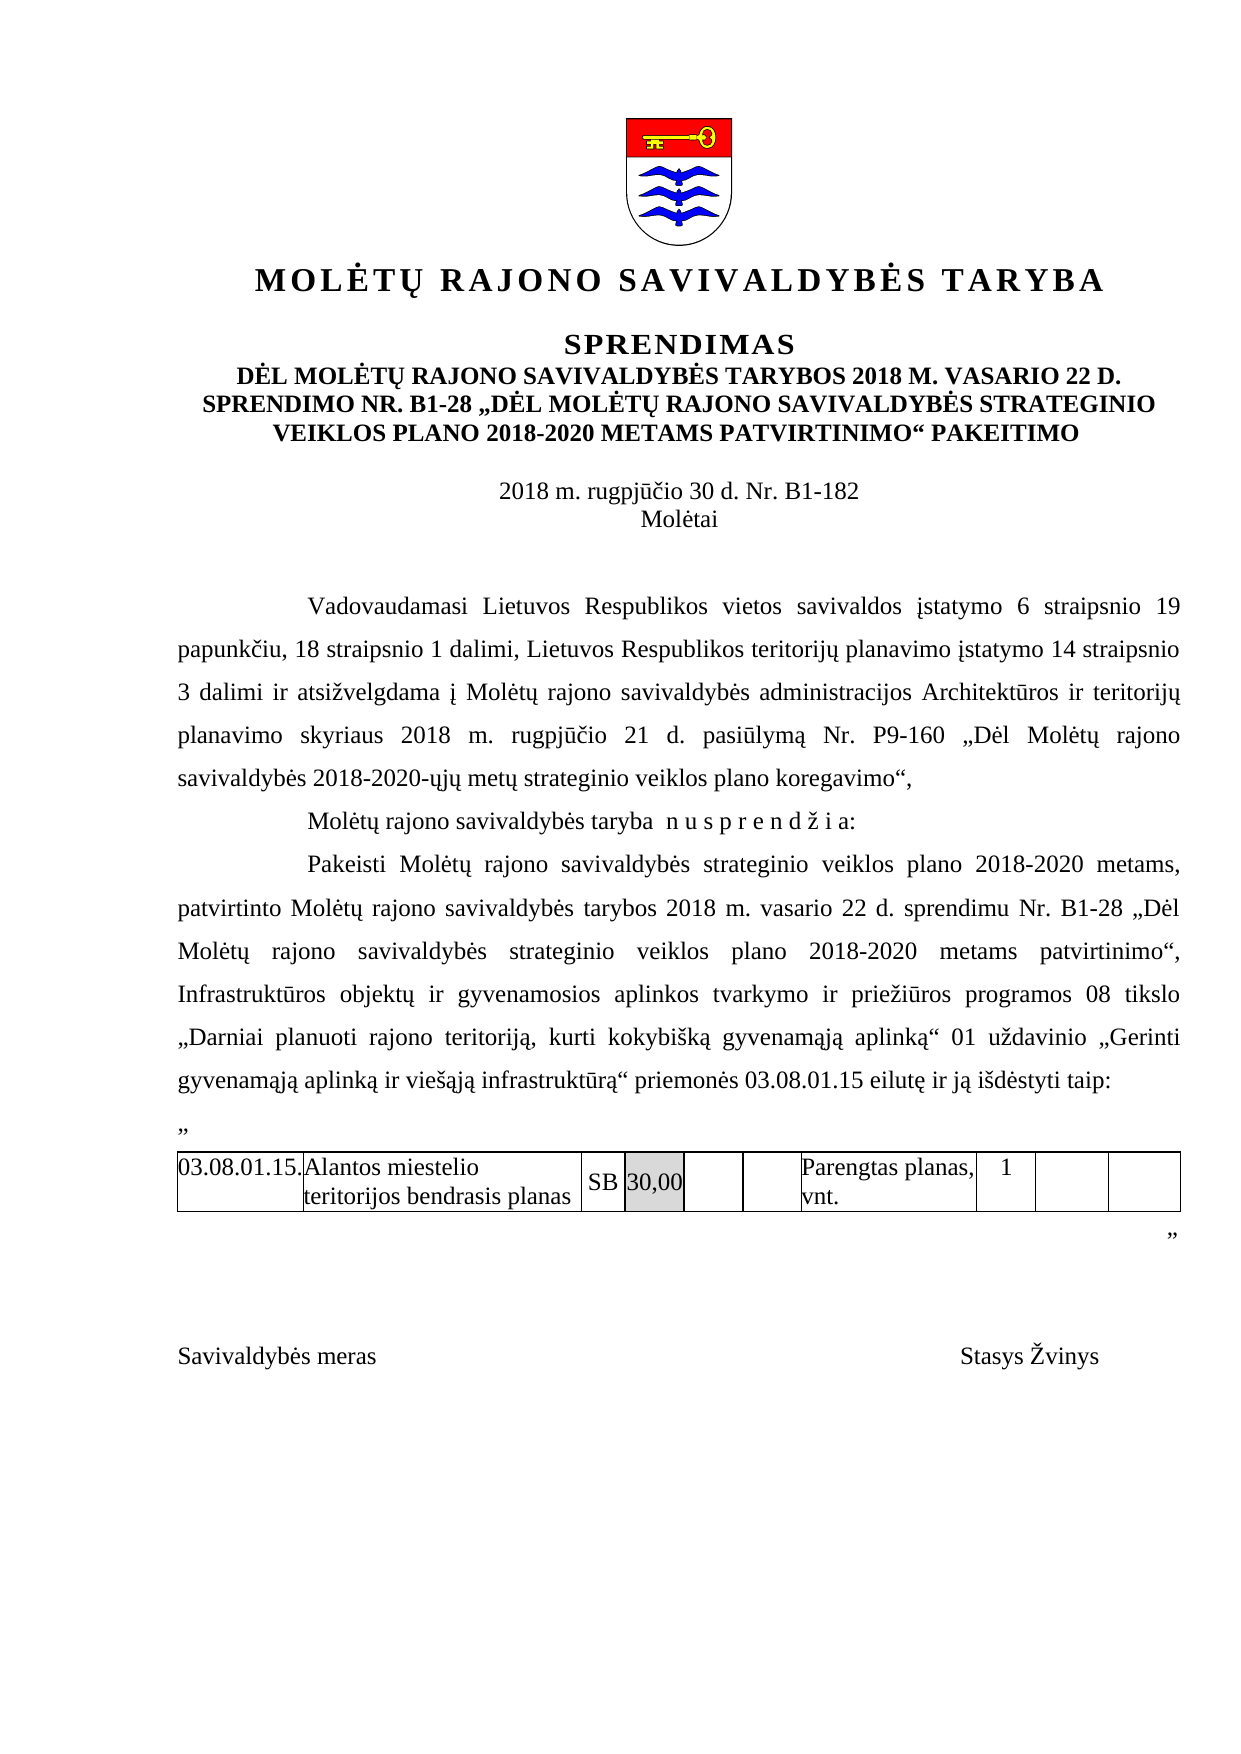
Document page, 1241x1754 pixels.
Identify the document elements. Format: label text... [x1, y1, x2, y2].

text SPRENDIMAS [177, 327, 1181, 361]
table_header 03.08.01.15. [178, 1153, 303, 1211]
table_header [1109, 1153, 1180, 1211]
table_header Alantos miestelio teritorijos bendrasis planas [304, 1153, 581, 1211]
table_header [744, 1153, 801, 1211]
text Savivaldybės meras Stasys Žvinys [177, 1341, 1181, 1370]
text Vadovaudamasi Lietuvos Respublikos vietos savivaldos įstatymo 6 straipsnio 19 papunkčiu, 18 straipsnio 1 dalimi, Lietuvos Respublikos teritorijų planavimo įstatymo 14 straipsnio 3 dalimi ir atsižvelgdama į Molėtų rajono savivaldybės administracijos Architektūros ir teritorijų planavimo skyriaus 2018 m. rugpjūčio 21 d. pasiūlymą Nr. P9-160 „Dėl Molėtų rajono savivaldybės 2018-2020-ųjų metų strateginio veiklos plano koregavimo“, [177, 591, 1181, 792]
text Molėtų rajono savivaldybės taryba n u s p r e n d ž i a: [177, 806, 1181, 835]
text Molėtai [177, 504, 1181, 533]
text „ [177, 1108, 1181, 1137]
table_header Parengtas planas, vnt. [802, 1153, 976, 1211]
text Dėl molėtų rajono savivaldybės tarybos 2018 m. vasario 22 d. sprendimo Nr. B1-28 „Dėl Molėtų rajono savivaldybės strateginio veiklos plano 2018-2020 metams patvirtinimo“ pakeitimo [177, 361, 1181, 476]
text „ [177, 1212, 1181, 1241]
text 2018 m. rugpjūčio 30 d. Nr. B1-182 [177, 476, 1181, 504]
table_header 30,00 [626, 1153, 683, 1211]
text Pakeisti Molėtų rajono savivaldybės strateginio veiklos plano 2018-2020 metams, patvirtinto Molėtų rajono savivaldybės tarybos 2018 m. vasario 22 d. sprendimu Nr. B1-28 „Dėl Molėtų rajono savivaldybės strateginio veiklos plano 2018-2020 metams patvirtinimo“, Infrastruktūros objektų ir gyvenamosios aplinkos tvarkymo ir priežiūros programos 08 tikslo „Darniai planuoti rajono teritoriją, kurti kokybišką gyvenamąją aplinką“ 01 uždavinio „Gerinti gyvenamąją aplinką ir viešąją infrastruktūrą“ priemonės 03.08.01.15 eilutę ir ją išdėstyti taip: [177, 849, 1181, 1094]
table_header [1036, 1153, 1108, 1211]
table_header SB [582, 1153, 624, 1211]
text Molėtų rajono savivaldybės taryba [177, 260, 1181, 298]
table_header [685, 1153, 742, 1211]
table_header 1 [977, 1153, 1035, 1211]
